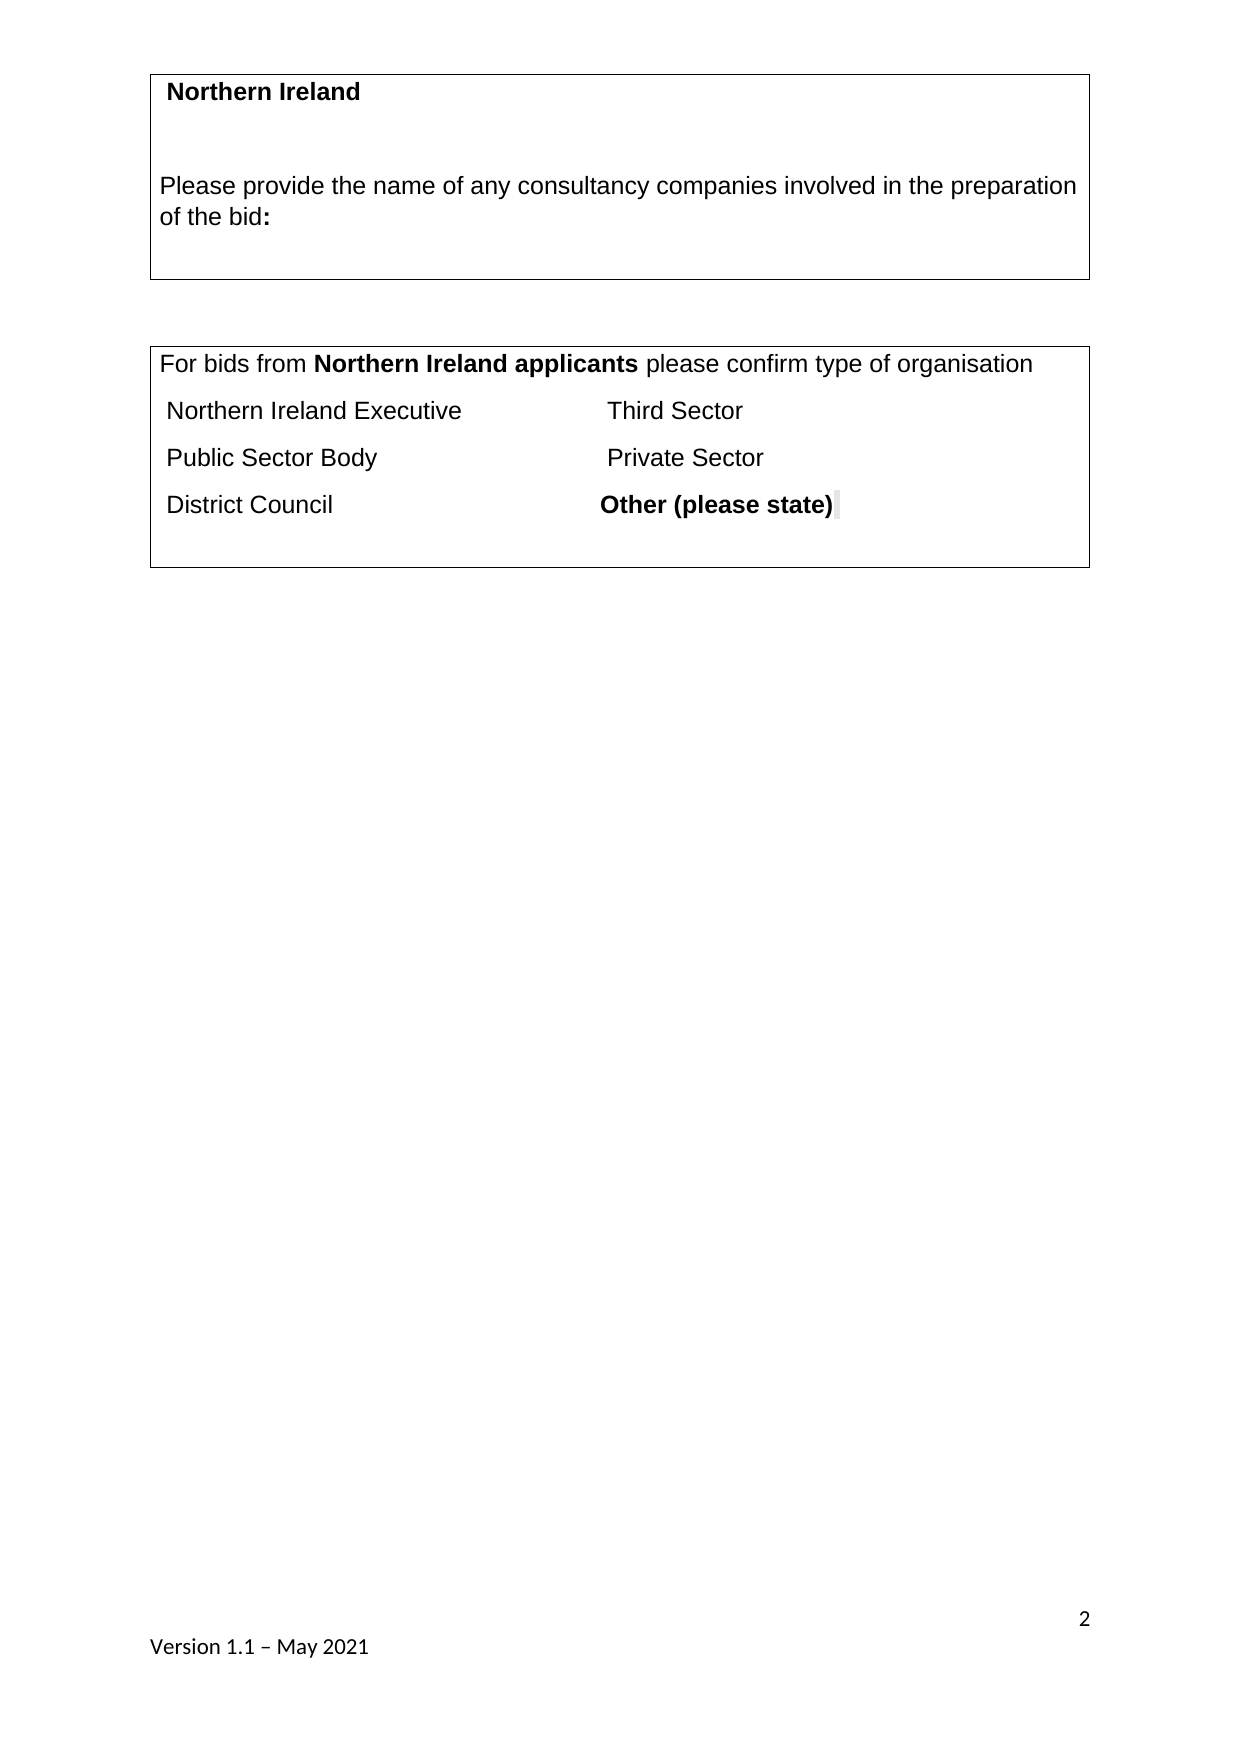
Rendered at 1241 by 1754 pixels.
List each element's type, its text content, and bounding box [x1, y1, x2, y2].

text Northern Ireland [151, 75, 1089, 106]
text For bids from Northern Ireland applicants please confirm type of organisation [151, 347, 1089, 378]
text Public Sector Body Private Sector [151, 440, 1089, 472]
text Please provide the name of any consultancy companies involved in the preparation of the bid: [151, 168, 1089, 230]
text District Council Other (please state) [151, 487, 1089, 519]
text Northern Ireland Executive Third Sector [151, 393, 1089, 425]
